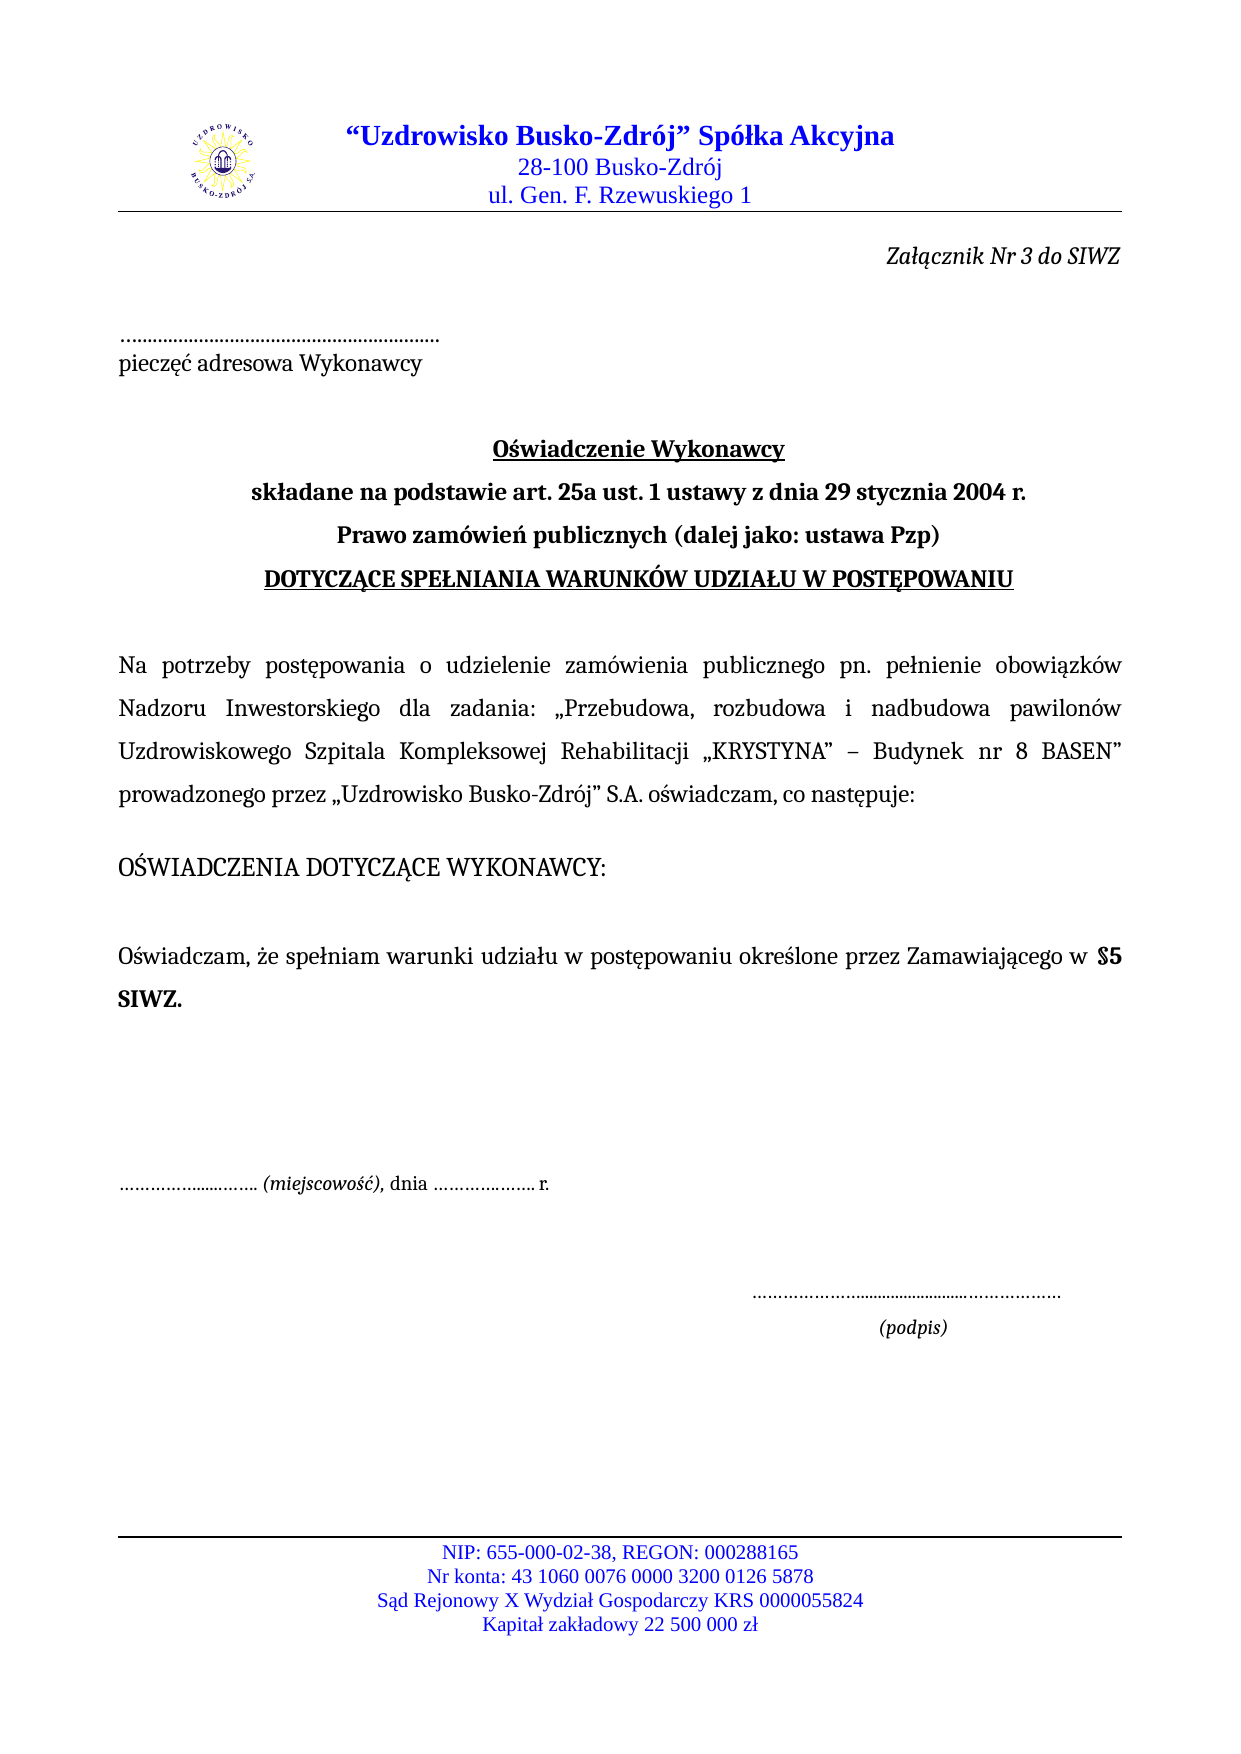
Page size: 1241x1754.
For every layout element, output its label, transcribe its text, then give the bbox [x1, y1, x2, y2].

text ………………….........................……………… [120, 1279, 1122, 1303]
list Prawo zamówień publicznych (dalej jako: ustawa Pzp) [118, 521, 1122, 550]
text ……………......……. (miejscowość), dnia ………….……. r. [118, 1172, 1122, 1196]
list Oświadczenie Wykonawcy [118, 435, 1122, 464]
list DOTYCZĄCE SPEŁNIANIA WARUNKÓW UDZIAŁU W POSTĘPOWANIU [118, 564, 1122, 593]
list pieczęć adresowa Wykonawcy [118, 349, 1122, 378]
list składane na podstawie art. 25a ust. 1 ustawy z dnia 29 stycznia 2004 r. [118, 478, 1122, 507]
list Oświadczam, że spełniam warunki udziału w postępowaniu określone przez Zamawiającego w §5 SIWZ. [118, 942, 1122, 1014]
list OŚWIADCZENIA DOTYCZĄCE WYKONAWCY: [118, 852, 1122, 883]
list …........................................................... [118, 320, 1122, 349]
list Na potrzeby postępowania o udzielenie zamówienia publicznego pn. pełnienie obowiązków Nadzoru Inwestorskiego dla zadania: „Przebudowa, rozbudowa i nadbudowa pawilonów Uzdrowiskowego Szpitala Kompleksowej Rehabilitacji „KRYSTYNA” – Budynek nr 8 BASEN” prowadzonego przez „Uzdrowisko Busko-Zdrój” S.A. oświadczam, co następuje: [118, 651, 1122, 809]
list (podpis) [120, 1316, 1122, 1339]
list Załącznik Nr 3 do SIWZ [118, 242, 1122, 271]
